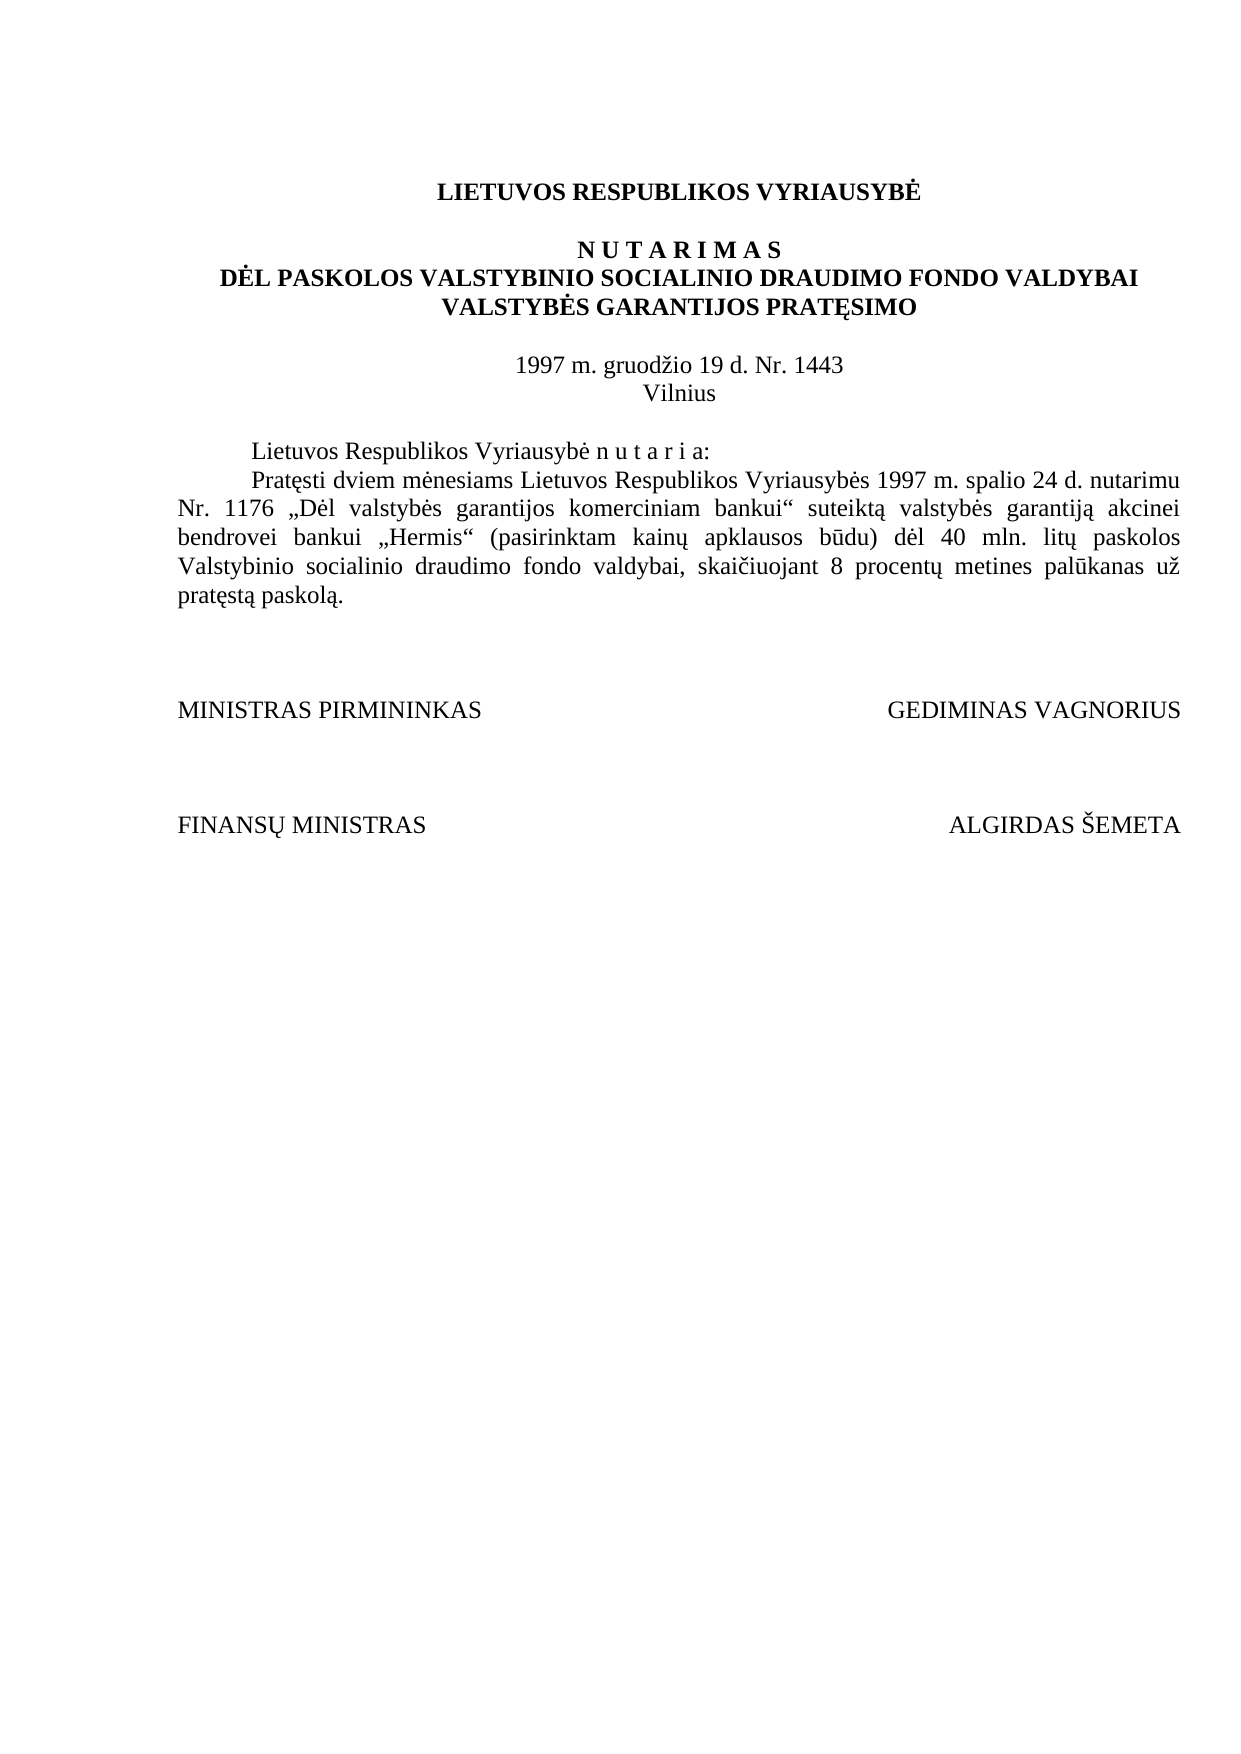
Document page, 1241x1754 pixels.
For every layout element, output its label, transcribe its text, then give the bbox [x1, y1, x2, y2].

text Pratęsti dviem mėnesiams Lietuvos Respublikos Vyriausybės 1997 m. spalio 24 d. nutarimu Nr. 1176 „Dėl valstybės garantijos komerciniam bankui“ suteiktą valstybės garantiją akcinei bendrovei bankui „Hermis“ (pasirinktam kainų apklausos būdu) dėl 40 mln. litų paskolos Valstybinio socialinio draudimo fondo valdybai, skaičiuojant 8 procentų metines palūkanas už pratęstą paskolą. [177, 465, 1181, 608]
text FINANSŲ MINISTRAS ALGIRDAS ŠEMETA [177, 810, 1181, 838]
text Vilnius [177, 378, 1181, 407]
text MINISTRAS PIRMININKAS GEDIMINAS VAGNORIUS [177, 695, 1181, 723]
text N U T A R I M A S [177, 235, 1181, 263]
text LIETUVOS RESPUBLIKOS VYRIAUSYBĖ [177, 177, 1181, 206]
text Lietuvos Respublikos Vyriausybė nutaria: [177, 436, 1181, 465]
text DĖL PASKOLOS VALSTYBINIO SOCIALINIO DRAUDIMO FONDO VALDYBAI VALSTYBĖS GARANTIJOS PRATĘSIMO [177, 263, 1181, 321]
text 1997 m. gruodžio 19 d. Nr. 1443 [177, 350, 1181, 378]
